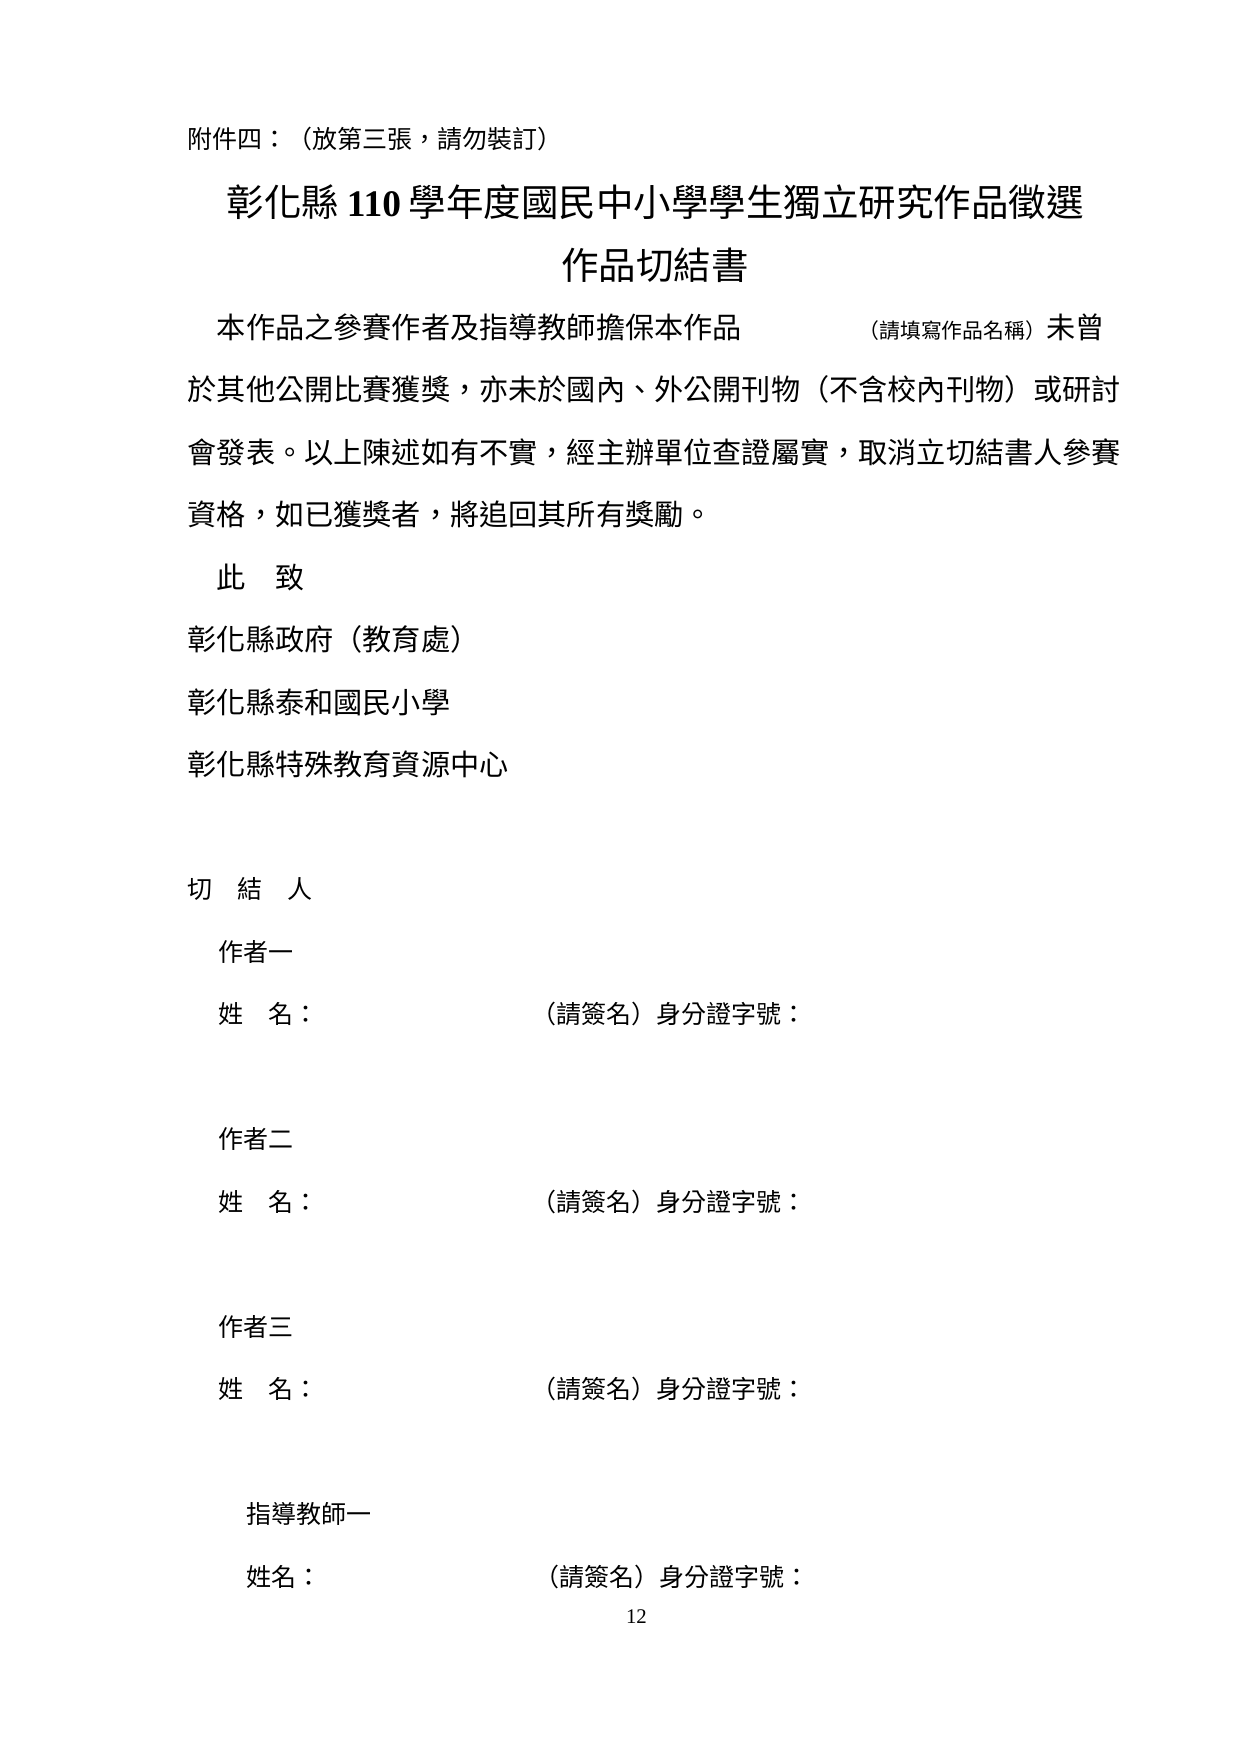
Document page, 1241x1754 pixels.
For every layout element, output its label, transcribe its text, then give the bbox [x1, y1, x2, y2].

text 本作品之參賽作者及指導教師擔保本作品 （請填寫作品名稱）未曾於其他公開比賽獲獎，亦未於國內、外公開刊物（不含校內刊物）或研討會發表。以上陳述如有不實，經主辦單位查證屬實，取消立切結書人參賽資格，如已獲獎者，將追回其所有獎勵。 [187, 284, 1122, 534]
text 指導教師一 [246, 1471, 1122, 1534]
text 姓 名： （請簽名）身分證字號： [187, 1346, 1122, 1409]
text 彰化縣政府（教育處） [187, 596, 1122, 659]
text 附件四：（放第三張，請勿裝訂） [187, 96, 1122, 159]
text 彰化縣泰和國民小學 [187, 659, 1122, 721]
text 切 結 人 [187, 846, 1122, 909]
text 姓 名： （請簽名）身分證字號： [187, 1159, 1122, 1221]
text 作者二 [187, 1096, 1122, 1159]
text 姓 名： （請簽名）身分證字號： [187, 971, 1122, 1034]
text 此 致 [187, 534, 1122, 596]
text 作者一 [187, 909, 1122, 971]
text 姓名： （請簽名）身分證字號： [246, 1534, 1122, 1596]
text 作品切結書 [187, 221, 1122, 284]
text 彰化縣110學年度國民中小學學生獨立研究作品徵選 [187, 159, 1122, 221]
text 彰化縣特殊教育資源中心 [187, 721, 1122, 784]
text 作者三 [187, 1284, 1122, 1346]
